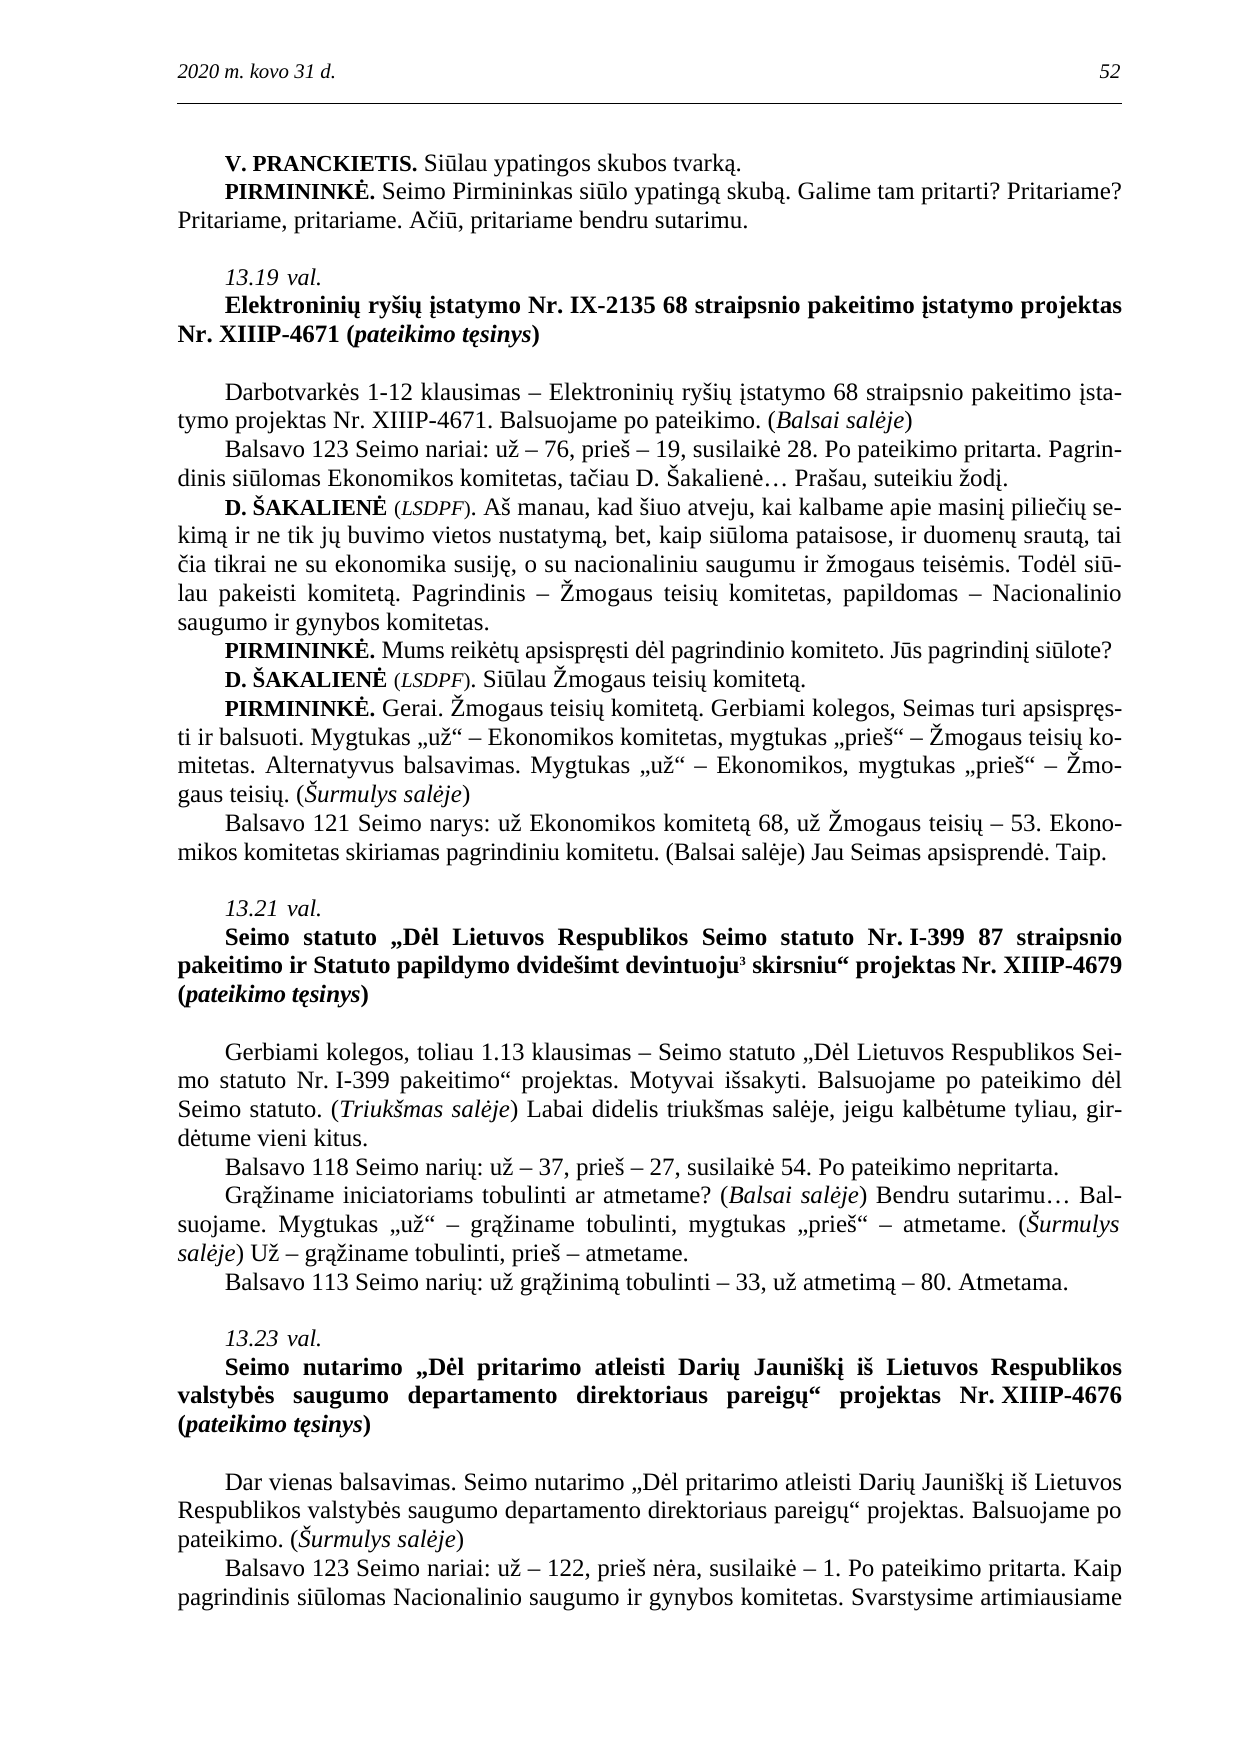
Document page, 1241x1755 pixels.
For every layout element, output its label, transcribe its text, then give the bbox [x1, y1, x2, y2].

text Dar vie­nas bal­sa­vi­mas. Sei­mo nu­ta­ri­mo „Dėl pri­ta­ri­mo at­leis­ti Da­rių Jau­niš­kį iš Lie­tu­vos Res­pub­li­kos vals­ty­bės sau­gu­mo de­par­ta­men­to di­rek­to­riaus pa­rei­gų“ pro­jek­tas. Bal­suo­ja­me po pa­tei­ki­mo. (Šur­mu­lys sa­lė­je) [177, 1467, 1122, 1553]
text 13.19 val. [224, 263, 1122, 290]
text Ger­bia­mi ko­le­gos, to­liau 1.13 klau­si­mas – Sei­mo sta­tu­to „Dėl Lie­tu­vos Res­pub­li­kos Sei­mo sta­tu­to Nr. I-399 pa­kei­ti­mo“ pro­jek­tas. Mo­ty­vai iš­sa­ky­ti. Bal­suo­ja­me po pa­tei­ki­mo dėl Sei­mo sta­tu­to. (Triukš­mas sa­lė­je) La­bai di­de­lis triukš­mas sa­lė­je, jei­gu kal­bė­tu­me ty­liau, gir­dė­tu­me vie­ni ki­tus. [177, 1037, 1122, 1152]
text D. ŠAKALIENĖ (LSDPF). Aš ma­nau, kad šiuo at­ve­ju, kai kal­ba­me apie ma­si­nį pi­lie­čių se­ki­mą ir ne tik jų bu­vi­mo vie­tos nu­sta­ty­mą, bet, kaip siū­lo­ma pa­tai­so­se, ir duo­me­nų srau­tą, tai čia tik­rai ne su eko­no­mi­ka su­si­ję, o su na­cio­na­li­niu sau­gu­mu ir žmo­gaus tei­sė­mis. To­dėl siū­lau pa­keis­ti ko­mi­te­tą. Pa­grin­di­nis – Žmo­gaus tei­sių ko­mi­te­tas, pa­pil­do­mas – Na­cio­na­li­nio sau­gu­mo ir gy­ny­bos ko­mi­te­tas. [177, 492, 1122, 635]
text Grą­ži­na­me ini­cia­to­riams to­bu­lin­ti ar at­me­ta­me? (Bal­sai sa­lė­je) Ben­dru su­ta­ri­mu… Bal­suo­ja­me. Myg­tu­kas „už“ – grą­ži­na­me to­bu­lin­ti, myg­tu­kas „prieš“ – at­me­ta­me. (Šur­mu­lys salė­je) Už – grą­ži­na­me to­bu­lin­ti, prieš – at­me­ta­me. [177, 1180, 1122, 1267]
text Bal­sa­vo 113 Sei­mo na­rių: už grą­ži­ni­mą to­bu­lin­ti – 33, už at­me­ti­mą – 80. At­me­ta­ma. [177, 1267, 1122, 1295]
text PIRMININKĖ. Mums rei­kė­tų ap­si­spręs­ti dėl pa­grin­di­nio ko­mi­te­to. Jūs pa­grin­di­nį siū­lo­te? [177, 635, 1122, 664]
text Dar­bo­tvarkės 1-12 klau­si­mas – Elek­tro­ni­nių ry­šių įsta­ty­mo 68 straips­nio pa­kei­ti­mo įsta­ty­mo pro­jek­tas Nr. XIIIP-4671. Bal­suo­ja­me po pa­tei­ki­mo. (Bal­sai sa­lė­je) [177, 377, 1122, 434]
text PIRMININKĖ. Ge­rai. Žmo­gaus tei­sių ko­mi­te­tą. Ger­bia­mi ko­le­gos, Sei­mas tu­ri ap­si­spręs­ti ir bal­suo­ti. Myg­tu­kas „už“ – Eko­no­mi­kos ko­mi­te­tas, myg­tu­kas „prieš“ – Žmo­gaus tei­sių ko­mi­te­tas. Al­ter­na­ty­vus bal­sa­vi­mas. Myg­tu­kas „už“ – Eko­no­mi­kos, myg­tu­kas „prieš“ – Žmo­gaus tei­sių. (Šur­mu­lys sa­lė­je) [177, 693, 1122, 808]
text 13.21 val. [224, 894, 1122, 922]
text Elek­tro­ni­nių ry­šių įsta­ty­mo Nr. IX-2135 68 straips­nio pa­kei­ti­mo įsta­ty­mo pro­jek­tas Nr. XIIIP-4671 (pa­tei­ki­mo tę­si­nys) [177, 290, 1122, 348]
text 13.23 val. [224, 1324, 1122, 1352]
text Bal­sa­vo 118 Sei­mo na­rių: už – 37, prieš – 27, su­si­lai­kė 54. Po pa­tei­ki­mo ne­pri­tar­ta. [177, 1152, 1122, 1180]
text PIRMININKĖ. Sei­mo Pir­mi­nin­kas siū­lo ypa­tin­gą sku­bą. Ga­li­me tam pri­tar­ti? Pri­ta­ria­me? Pri­ta­ria­me, pri­ta­ria­me. Ačiū, pri­ta­ria­me ben­dru su­ta­ri­mu. [177, 176, 1122, 234]
text Sei­mo nu­ta­ri­mo „Dėl pri­ta­ri­mo at­leis­ti Da­rių Jau­niš­kį iš Lie­tu­vos Res­pub­li­kos valsty­bės sau­gu­mo de­par­ta­men­to di­rek­to­riaus pa­rei­gų“ pro­jek­tas Nr. XIIIP-4676 (pateiki­mo tę­si­nys) [177, 1352, 1122, 1438]
text D. ŠAKALIENĖ (LSDPF). Siū­lau Žmo­gaus tei­sių ko­mi­te­tą. [177, 664, 1122, 693]
text Bal­sa­vo 121 Sei­mo na­rys: už Eko­no­mi­kos ko­mi­te­tą 68, už Žmo­gaus tei­sių – 53. Eko­no­mi­kos ko­mi­te­tas ski­ria­mas pa­grin­di­niu ko­mi­te­tu. (Bal­sai sa­lė­je) Jau Sei­mas ap­si­spren­dė. Taip. [177, 808, 1122, 865]
text Sei­mo sta­tu­to „Dėl Lie­tu­vos Res­pub­li­kos Sei­mo sta­tu­to Nr. I-399 87 straips­nio pakei­ti­mo ir Sta­tu­to pa­pil­dy­mo dvi­de­šimt de­vin­tuo­ju3 skir­sniu“ pro­jek­tas Nr. XIIIP-4679 (pa­tei­ki­mo tę­si­nys) [177, 922, 1122, 1008]
text Bal­sa­vo 123 Sei­mo na­riai: už – 122, prieš nė­ra, su­si­lai­kė – 1. Po pa­tei­ki­mo pri­tar­ta. Kaip pa­grin­di­nis siū­lo­mas Na­cio­na­li­nio sau­gu­mo ir gy­ny­bos ko­mi­te­tas. Svars­ty­si­me ar­ti­miau­sia­me [177, 1553, 1122, 1611]
text Bal­sa­vo 123 Sei­mo na­riai: už – 76, prieš – 19, su­si­lai­kė 28. Po pa­tei­ki­mo pri­tar­ta. Pa­grin­di­nis siū­lo­mas Eko­no­mi­kos ko­mi­te­tas, ta­čiau D. Ša­ka­lie­nė… Pra­šau, su­tei­kiu žo­dį. [177, 434, 1122, 492]
text V. PRANCKIETIS. Siū­lau ypa­tin­gos sku­bos tvar­ką. [177, 148, 1122, 176]
